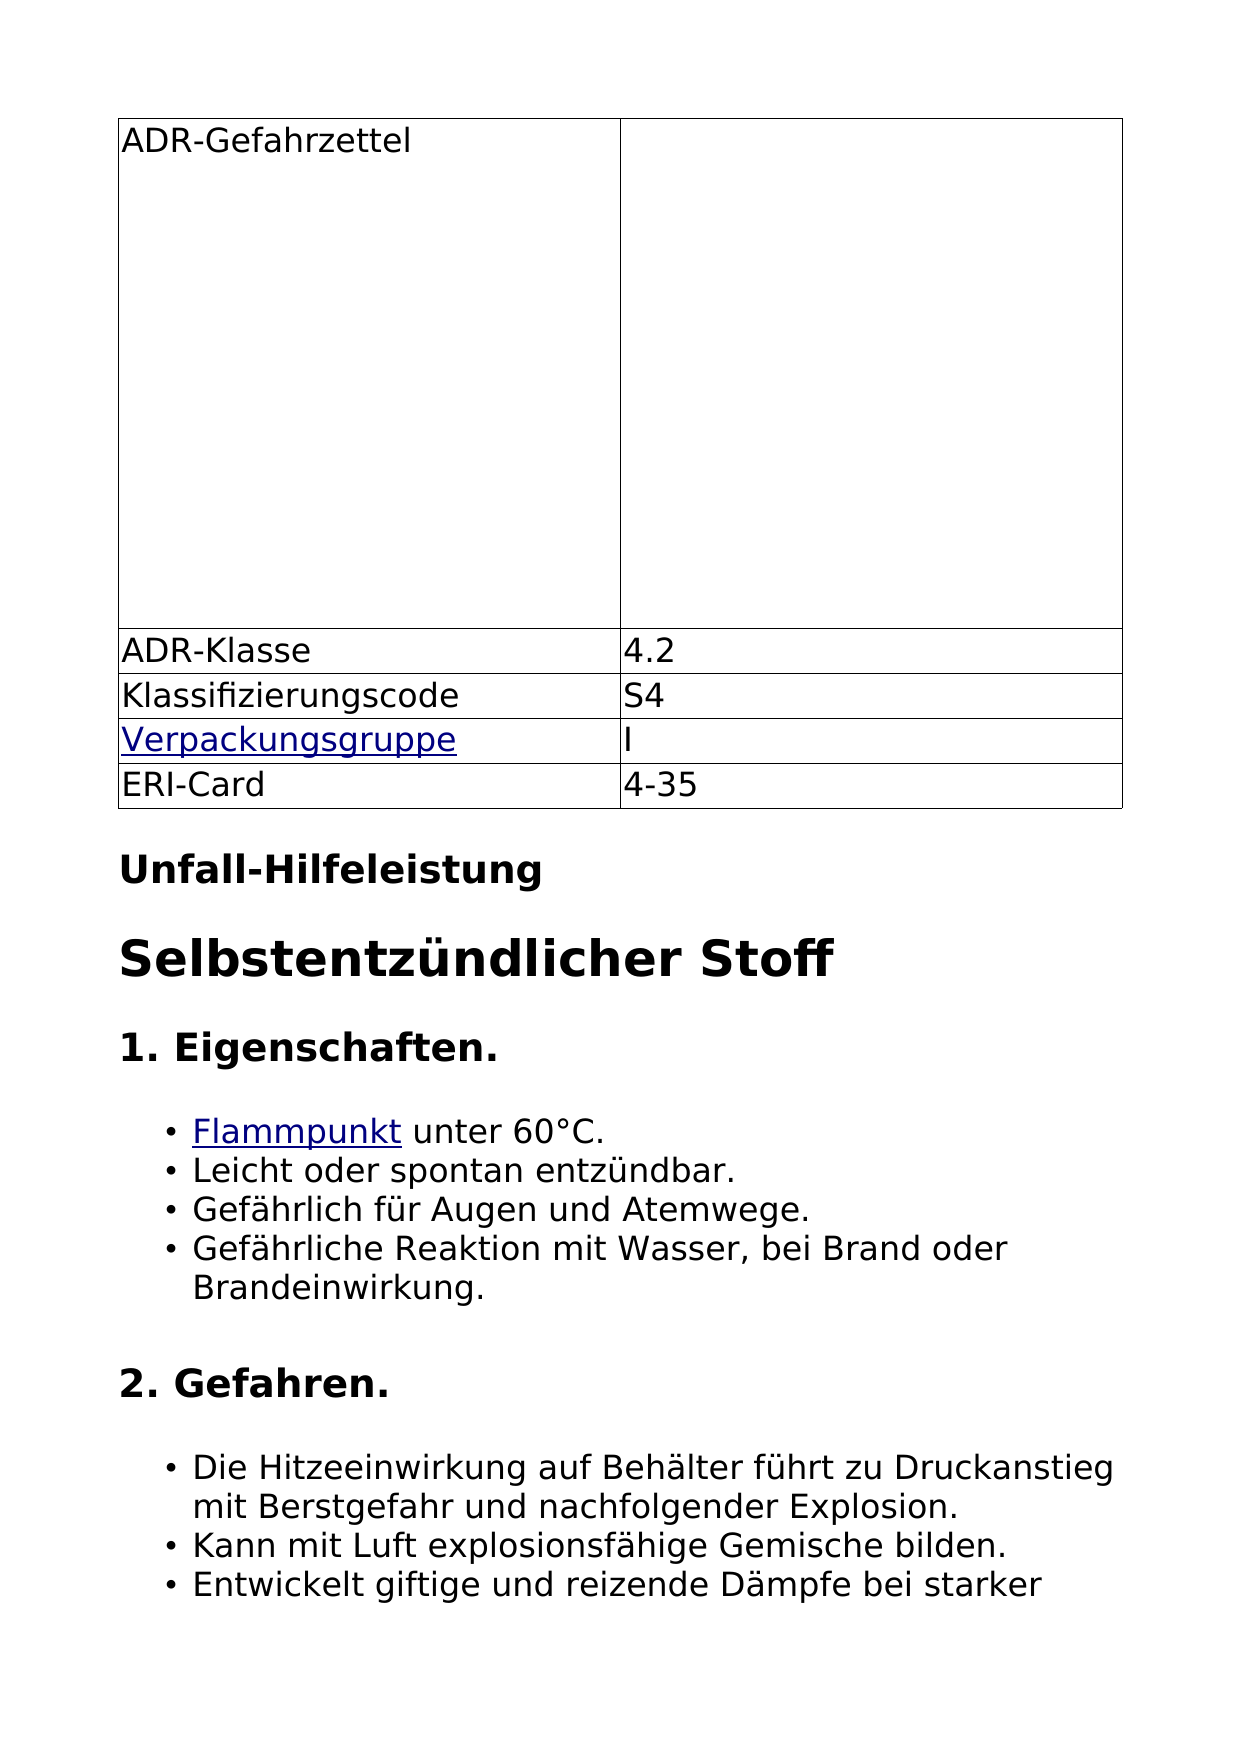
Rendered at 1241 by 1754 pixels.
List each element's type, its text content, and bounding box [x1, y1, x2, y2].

subtitle Unfall-Hilfeleistung [118, 847, 1122, 892]
list Flammpunkt unter 60°C. [177, 1113, 1122, 1152]
table_cell Verpackungsgruppe [119, 719, 620, 763]
list Kann mit Luft explosionsfähige Gemische bilden. [177, 1527, 1122, 1565]
table_cell 4.2 [621, 629, 1122, 673]
table_cell 4-35 [621, 764, 1122, 807]
table_cell ADR-Klasse [119, 629, 620, 673]
list Die Hitzeeinwirkung auf Behälter führt zu Druckanstieg mit Berstgefahr und nachfolgender Explosion. [177, 1449, 1122, 1527]
table_cell [621, 119, 1122, 628]
table_cell ERI-Card [119, 764, 620, 807]
table_cell Klassifizierungscode [119, 674, 620, 718]
list Gefährliche Reaktion mit Wasser, bei Brand oder Brandeinwirkung. [177, 1229, 1122, 1307]
subtitle Selbstentzündlicher Stoff [118, 930, 1122, 988]
subtitle 1. Eigenschaften. [118, 1026, 1122, 1071]
list Gefährlich für Augen und Atemwege. [177, 1191, 1122, 1229]
list Entwickelt giftige und reizende Dämpfe bei starker [177, 1565, 1122, 1604]
subtitle 2. Gefahren. [118, 1362, 1122, 1407]
list Leicht oder spontan entzündbar. [177, 1152, 1122, 1191]
table_cell I [621, 719, 1122, 763]
table_cell S4 [621, 674, 1122, 718]
table_cell ADR-Gefahrzettel [119, 119, 620, 628]
